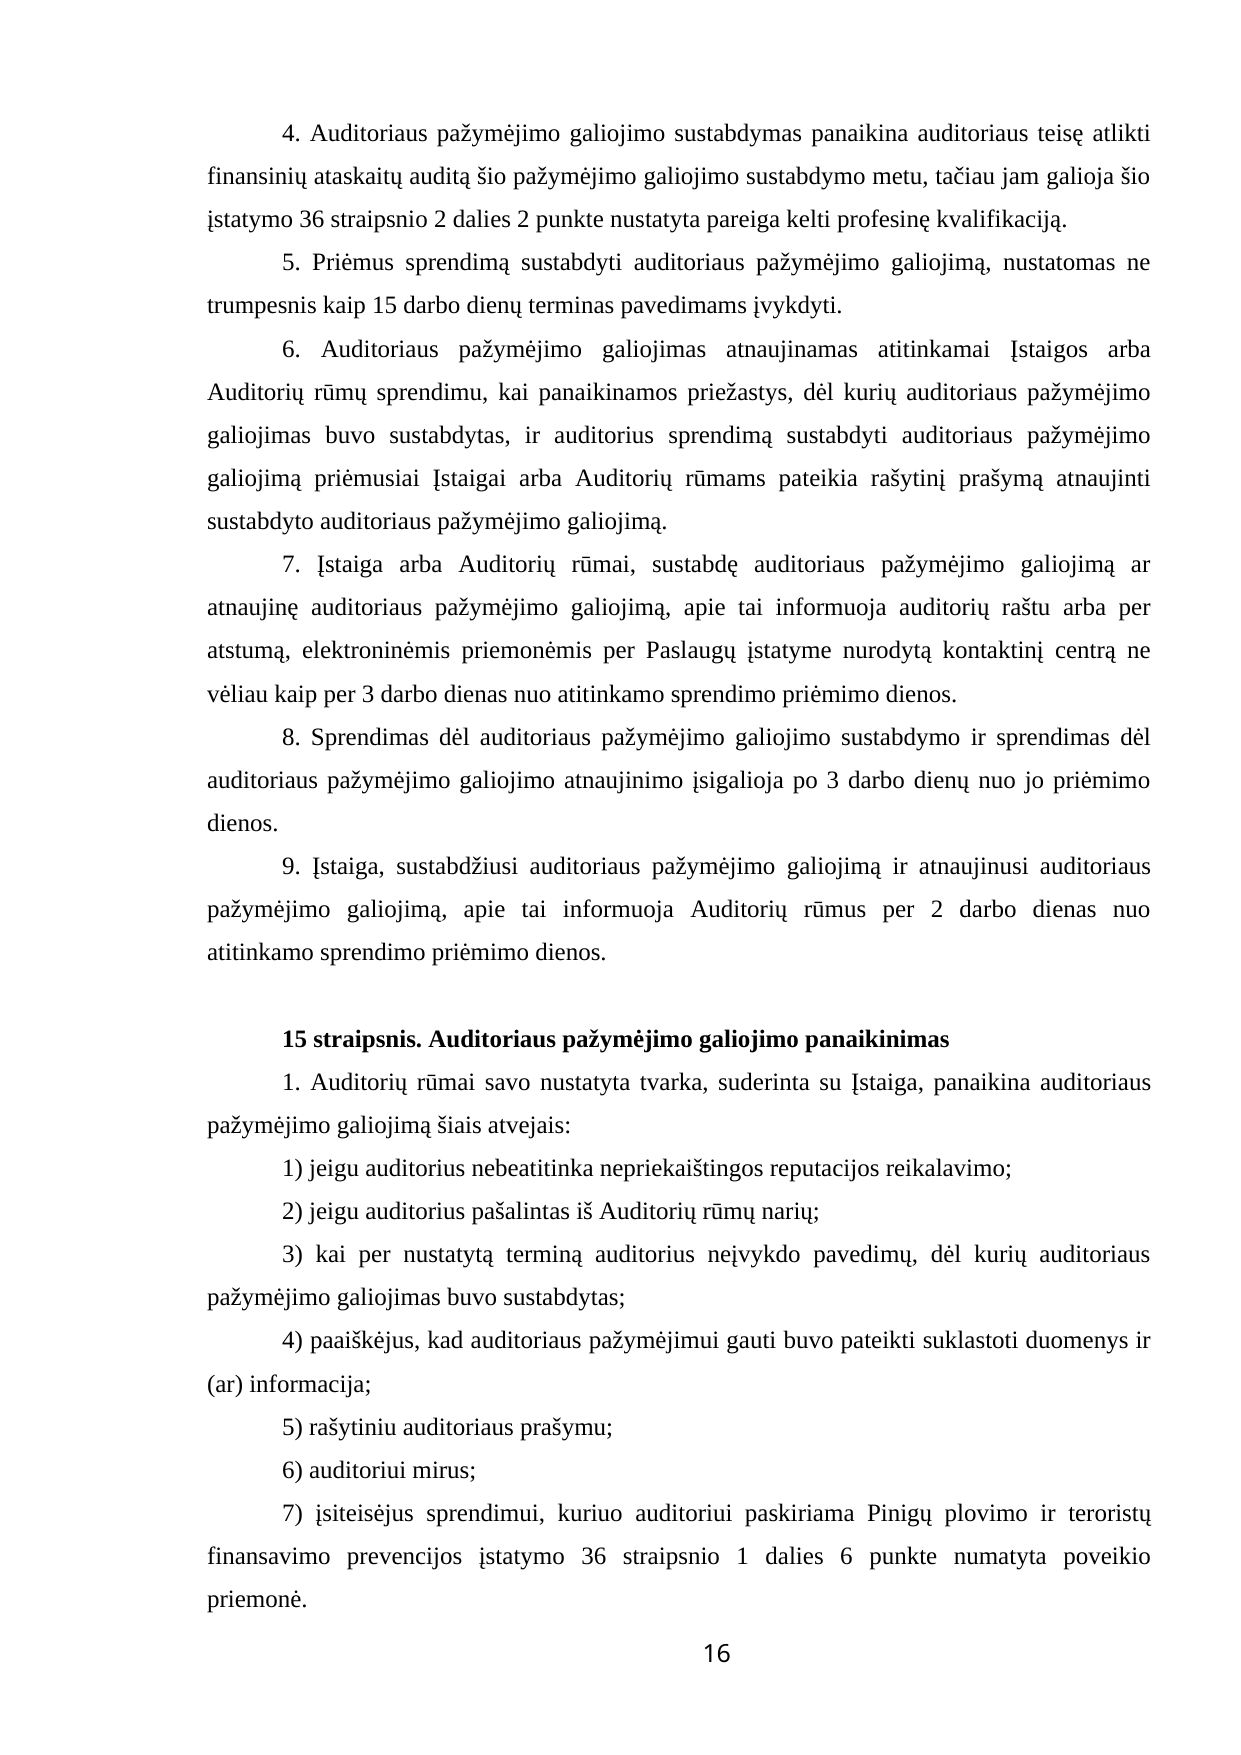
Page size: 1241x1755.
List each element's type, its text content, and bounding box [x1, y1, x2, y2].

text 3) kai per nustatytą terminą auditorius neįvykdo pavedimų, dėl kurių auditoriaus pažymėjimo galiojimas buvo sustabdytas; [207, 1239, 1152, 1311]
text 4. Auditoriaus pažymėjimo galiojimo sustabdymas panaikina auditoriaus teisę atlikti finansinių ataskaitų auditą šio pažymėjimo galiojimo sustabdymo metu, tačiau jam galioja šio įstatymo 36 straipsnio 2 dalies 2 punkte nustatyta pareiga kelti profesinę kvalifikaciją. [207, 118, 1152, 233]
text 2) jeigu auditorius pašalintas iš Auditorių rūmų narių; [207, 1196, 1152, 1225]
text 8. Sprendimas dėl auditoriaus pažymėjimo galiojimo sustabdymo ir sprendimas dėl auditoriaus pažymėjimo galiojimo atnaujinimo įsigalioja po 3 darbo dienų nuo jo priėmimo dienos. [207, 722, 1152, 837]
text 9. Įstaiga, sustabdžiusi auditoriaus pažymėjimo galiojimą ir atnaujinusi auditoriaus pažymėjimo galiojimą, apie tai informuoja Auditorių rūmus per 2 darbo dienas nuo atitinkamo sprendimo priėmimo dienos. [207, 851, 1152, 966]
text 7) įsiteisėjus sprendimui, kuriuo auditoriui paskiriama Pinigų plovimo ir teroristų finansavimo prevencijos įstatymo 36 straipsnio 1 dalies 6 punkte numatyta poveikio priemonė. [207, 1498, 1152, 1613]
text 5) rašytiniu auditoriaus prašymu; [207, 1412, 1152, 1441]
text 6. Auditoriaus pažymėjimo galiojimas atnaujinamas atitinkamai Įstaigos arba Auditorių rūmų sprendimu, kai panaikinamos priežastys, dėl kurių auditoriaus pažymėjimo galiojimas buvo sustabdytas, ir auditorius sprendimą sustabdyti auditoriaus pažymėjimo galiojimą priėmusiai Įstaigai arba Auditorių rūmams pateikia rašytinį prašymą atnaujinti sustabdyto auditoriaus pažymėjimo galiojimą. [207, 334, 1152, 535]
text 4) paaiškėjus, kad auditoriaus pažymėjimui gauti buvo pateikti suklastoti duomenys ir (ar) informacija; [207, 1326, 1152, 1397]
text 1) jeigu auditorius nebeatitinka nepriekaištingos reputacijos reikalavimo; [207, 1153, 1152, 1182]
text 5. Priėmus sprendimą sustabdyti auditoriaus pažymėjimo galiojimą, nustatomas ne trumpesnis kaip 15 darbo dienų terminas pavedimams įvykdyti. [207, 247, 1152, 319]
text 6) auditoriui mirus; [207, 1455, 1152, 1484]
text 1. Auditorių rūmai savo nustatyta tvarka, suderinta su Įstaiga, panaikina auditoriaus pažymėjimo galiojimą šiais atvejais: [207, 1067, 1152, 1139]
text 7. Įstaiga arba Auditorių rūmai, sustabdę auditoriaus pažymėjimo galiojimą ar atnaujinę auditoriaus pažymėjimo galiojimą, apie tai informuoja auditorių raštu arba per atstumą, elektroninėmis priemonėmis per Paslaugų įstatyme nurodytą kontaktinį centrą ne vėliau kaip per 3 darbo dienas nuo atitinkamo sprendimo priėmimo dienos. [207, 549, 1152, 707]
text 15 straipsnis. Auditoriaus pažymėjimo galiojimo panaikinimas [207, 1024, 1152, 1052]
